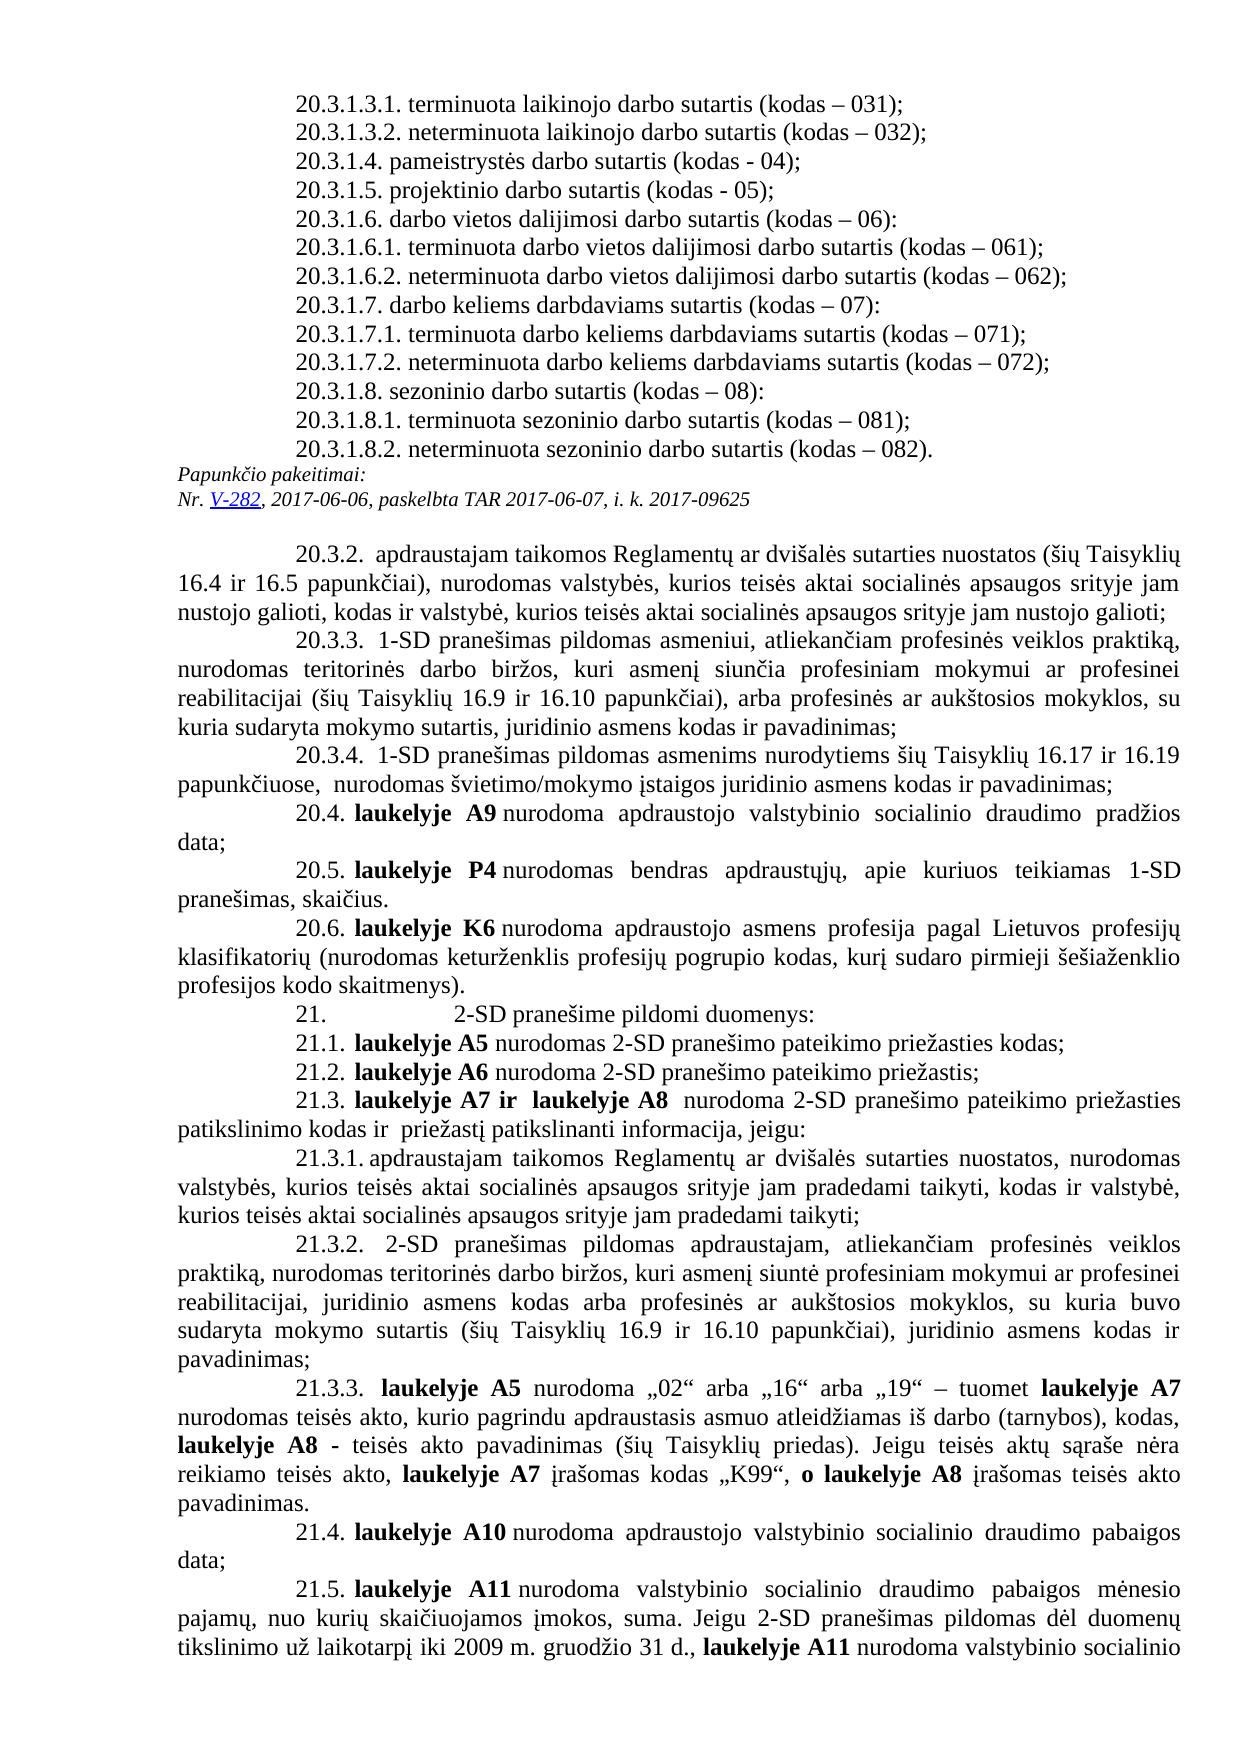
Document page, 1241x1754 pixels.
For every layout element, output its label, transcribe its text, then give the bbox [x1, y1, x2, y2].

text 20.3.2. apdraustajam taikomos Reglamentų ar dvišalės sutarties nuostatos (šių Taisyklių 16.4 ir 16.5 papunkčiai), nurodomas valstybės, kurios teisės aktai socialinės apsaugos srityje jam nustojo galioti, kodas ir valstybė, kurios teisės aktai socialinės apsaugos srityje jam nustojo galioti; [177, 539, 1181, 626]
text 21.3.1. apdraustajam taikomos Reglamentų ar dvišalės sutarties nuostatos, nurodomas valstybės, kurios teisės aktai socialinės apsaugos srityje jam pradedami taikyti, kodas ir valstybė, kurios teisės aktai socialinės apsaugos srityje jam pradedami taikyti; [177, 1143, 1181, 1229]
text 21. 2-SD pranešime pildomi duomenys: [177, 999, 1181, 1028]
text 20.3.1.7.1. terminuota darbo keliems darbdaviams sutartis (kodas – 071); [177, 319, 1181, 347]
text 20.3.1.6.1. terminuota darbo vietos dalijimosi darbo sutartis (kodas – 061); [177, 232, 1181, 261]
text 20.3.3. 1-SD pranešimas pildomas asmeniui, atliekančiam profesinės veiklos praktiką, nurodomas teritorinės darbo biržos, kuri asmenį siunčia profesiniam mokymui ar profesinei reabilitacijai (šių Taisyklių 16.9 ir 16.10 papunkčiai), arba profesinės ar aukštosios mokyklos, su kuria sudaryta mokymo sutartis, juridinio asmens kodas ir pavadinimas; [177, 626, 1181, 741]
text 20.3.1.7. darbo keliems darbdaviams sutartis (kodas – 07): [177, 290, 1181, 319]
text 21.1. laukelyje A5 nurodomas 2-SD pranešimo pateikimo priežasties kodas; [177, 1028, 1181, 1057]
text 21.3.3. laukelyje A5 nurodoma „02“ arba „16“ arba „19“ – tuomet laukelyje A7 nurodomas teisės akto, kurio pagrindu apdraustasis asmuo atleidžiamas iš darbo (tarnybos), kodas, laukelyje A8 - teisės akto pavadinimas (šių Taisyklių priedas). Jeigu teisės aktų sąraše nėra reikiamo teisės akto, laukelyje A7 įrašomas kodas „K99“, o laukelyje A8 įrašomas teisės akto pavadinimas. [177, 1373, 1181, 1517]
text 20.3.1.6. darbo vietos dalijimosi darbo sutartis (kodas – 06): [177, 204, 1181, 232]
text 20.3.1.7.2. neterminuota darbo keliems darbdaviams sutartis (kodas – 072); [177, 347, 1181, 376]
text 20.3.1.3.1. terminuota laikinojo darbo sutartis (kodas – 031); [177, 89, 1181, 117]
text 20.5. laukelyje P4 nurodomas bendras apdraustųjų, apie kuriuos teikiamas 1-SD pranešimas, skaičius. [177, 856, 1181, 913]
text Nr. V-282, 2017-06-06, paskelbta TAR 2017-06-07, i. k. 2017-09625 [177, 486, 1181, 511]
text 20.4. laukelyje A9 nurodoma apdraustojo valstybinio socialinio draudimo pradžios data; [177, 798, 1181, 856]
text 20.6. laukelyje K6 nurodoma apdraustojo asmens profesija pagal Lietuvos profesijų klasifikatorių (nurodomas keturženklis profesijų pogrupio kodas, kurį sudaro pirmieji šešiaženklio profesijos kodo skaitmenys). [177, 913, 1181, 999]
text 20.3.1.8. sezoninio darbo sutartis (kodas – 08): [177, 376, 1181, 405]
text 20.3.1.8.1. terminuota sezoninio darbo sutartis (kodas – 081); [177, 405, 1181, 434]
text 21.3.2. 2-SD pranešimas pildomas apdraustajam, atliekančiam profesinės veiklos praktiką, nurodomas teritorinės darbo biržos, kuri asmenį siuntė profesiniam mokymui ar profesinei reabilitacijai, juridinio asmens kodas arba profesinės ar aukštosios mokyklos, su kuria buvo sudaryta mokymo sutartis (šių Taisyklių 16.9 ir 16.10 papunkčiai), juridinio asmens kodas ir pavadinimas; [177, 1229, 1181, 1373]
text 20.3.4. 1-SD pranešimas pildomas asmenims nurodytiems šių Taisyklių 16.17 ir 16.19 papunkčiuose, nurodomas švietimo/mokymo įstaigos juridinio asmens kodas ir pavadinimas; [177, 741, 1181, 798]
text Papunkčio pakeitimai: [177, 462, 1181, 486]
text 20.3.1.3.2. neterminuota laikinojo darbo sutartis (kodas – 032); [177, 117, 1181, 146]
text 20.3.1.4. pameistrystės darbo sutartis (kodas - 04); [177, 146, 1181, 175]
text 21.3. laukelyje A7 ir laukelyje A8 nurodoma 2-SD pranešimo pateikimo priežasties patikslinimo kodas ir priežastį patikslinanti informacija, jeigu: [177, 1086, 1181, 1143]
text 21.2. laukelyje A6 nurodoma 2-SD pranešimo pateikimo priežastis; [177, 1057, 1181, 1086]
text 20.3.1.8.2. neterminuota sezoninio darbo sutartis (kodas – 082). [177, 434, 1181, 462]
text 21.4. laukelyje A10 nurodoma apdraustojo valstybinio socialinio draudimo pabaigos data; [177, 1517, 1181, 1574]
text 20.3.1.5. projektinio darbo sutartis (kodas - 05); [177, 175, 1181, 204]
text 20.3.1.6.2. neterminuota darbo vietos dalijimosi darbo sutartis (kodas – 062); [177, 261, 1181, 290]
text 21.5. laukelyje A11 nurodoma valstybinio socialinio draudimo pabaigos mėnesio pajamų, nuo kurių skaičiuojamos įmokos, suma. Jeigu 2-SD pranešimas pildomas dėl duomenų tikslinimo už laikotarpį iki 2009 m. gruodžio 31 d., laukelyje A11 nurodoma valstybinio socialinio [177, 1574, 1181, 1661]
